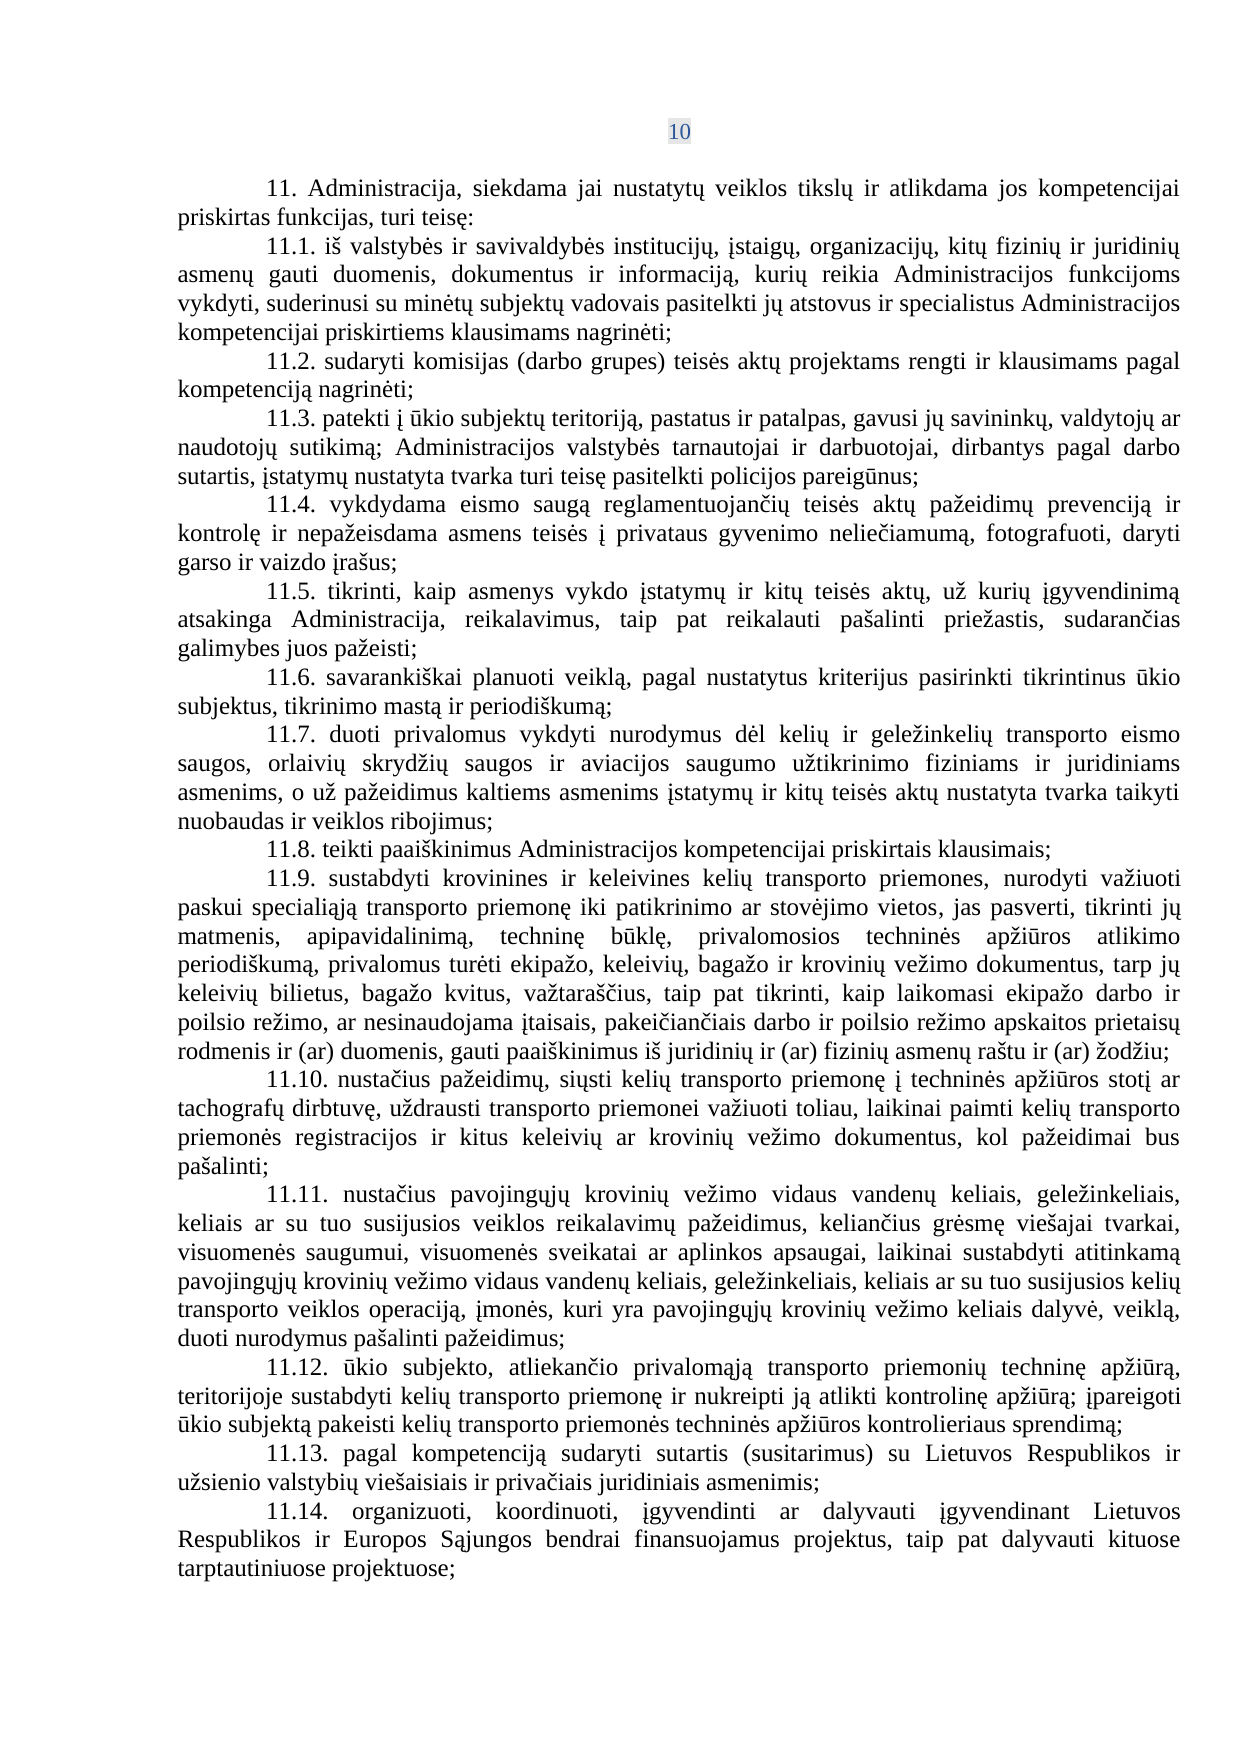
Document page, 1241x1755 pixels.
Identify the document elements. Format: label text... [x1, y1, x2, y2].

text 11.13. pagal kompetenciją sudaryti sutartis (susitarimus) su Lietuvos Respublikos ir užsienio valstybių viešaisiais ir privačiais juridiniais asmenimis; [177, 1438, 1181, 1496]
text 11.7. duoti privalomus vykdyti nurodymus dėl kelių ir geležinkelių transporto eismo saugos, orlaivių skrydžių saugos ir aviacijos saugumo užtikrinimo fiziniams ir juridiniams asmenims, o už pažeidimus kaltiems asmenims įstatymų ir kitų teisės aktų nustatyta tvarka taikyti nuobaudas ir veiklos ribojimus; [177, 719, 1181, 834]
text 11.9. sustabdyti krovinines ir keleivines kelių transporto priemones, nurodyti važiuoti paskui specialiąją transporto priemonę iki patikrinimo ar stovėjimo vietos, jas pasverti, tikrinti jų matmenis, apipavidalinimą, techninę būklę, privalomosios techninės apžiūros atlikimo periodiškumą, privalomus turėti ekipažo, keleivių, bagažo ir krovinių vežimo dokumentus, tarp jų keleivių bilietus, bagažo kvitus, važtaraščius, taip pat tikrinti, kaip laikomasi ekipažo darbo ir poilsio režimo, ar nesinaudojama įtaisais, pakeičiančiais darbo ir poilsio režimo apskaitos prietaisų rodmenis ir (ar) duomenis, gauti paaiškinimus iš juridinių ir (ar) fizinių asmenų raštu ir (ar) žodžiu; [177, 863, 1181, 1064]
text 11.4. vykdydama eismo saugą reglamentuojančių teisės aktų pažeidimų prevenciją ir kontrolę ir nepažeisdama asmens teisės į privataus gyvenimo neliečiamumą, fotografuoti, daryti garso ir vaizdo įrašus; [177, 489, 1181, 576]
text 11.11. nustačius pavojingųjų krovinių vežimo vidaus vandenų keliais, geležinkeliais, keliais ar su tuo susijusios veiklos reikalavimų pažeidimus, keliančius grėsmę viešajai tvarkai, visuomenės saugumui, visuomenės sveikatai ar aplinkos apsaugai, laikinai sustabdyti atitinkamą pavojingųjų krovinių vežimo vidaus vandenų keliais, geležinkeliais, keliais ar su tuo susijusios kelių transporto veiklos operaciją, įmonės, kuri yra pavojingųjų krovinių vežimo keliais dalyvė, veiklą, duoti nurodymus pašalinti pažeidimus; [177, 1179, 1181, 1352]
text 11.2. sudaryti komisijas (darbo grupes) teisės aktų projektams rengti ir klausimams pagal kompetenciją nagrinėti; [177, 346, 1181, 403]
text 11.14. organizuoti, koordinuoti, įgyvendinti ar dalyvauti įgyvendinant Lietuvos Respublikos ir Europos Sąjungos bendrai finansuojamus projektus, taip pat dalyvauti kituose tarptautiniuose projektuose; [177, 1496, 1181, 1582]
text 11.5. tikrinti, kaip asmenys vykdo įstatymų ir kitų teisės aktų, už kurių įgyvendinimą atsakinga Administracija, reikalavimus, taip pat reikalauti pašalinti priežastis, sudarančias galimybes juos pažeisti; [177, 576, 1181, 662]
text 11.12. ūkio subjekto, atliekančio privalomąją transporto priemonių techninę apžiūrą, teritorijoje sustabdyti kelių transporto priemonę ir nukreipti ją atlikti kontrolinę apžiūrą; įpareigoti ūkio subjektą pakeisti kelių transporto priemonės techninės apžiūros kontrolieriaus sprendimą; [177, 1352, 1181, 1438]
text 11.8. teikti paaiškinimus Administracijos kompetencijai priskirtais klausimais; [177, 834, 1181, 863]
text 11.6. savarankiškai planuoti veiklą, pagal nustatytus kriterijus pasirinkti tikrintinus ūkio subjektus, tikrinimo mastą ir periodiškumą; [177, 662, 1181, 719]
text 11.3. patekti į ūkio subjektų teritoriją, pastatus ir patalpas, gavusi jų savininkų, valdytojų ar naudotojų sutikimą; Administracijos valstybės tarnautojai ir darbuotojai, dirbantys pagal darbo sutartis, įstatymų nustatyta tvarka turi teisę pasitelkti policijos pareigūnus; [177, 403, 1181, 489]
text 11.10. nustačius pažeidimų, siųsti kelių transporto priemonę į techninės apžiūros stotį ar tachografų dirbtuvę, uždrausti transporto priemonei važiuoti toliau, laikinai paimti kelių transporto priemonės registracijos ir kitus keleivių ar krovinių vežimo dokumentus, kol pažeidimai bus pašalinti; [177, 1064, 1181, 1179]
text 11.1. iš valstybės ir savivaldybės institucijų, įstaigų, organizacijų, kitų fizinių ir juridinių asmenų gauti duomenis, dokumentus ir informaciją, kurių reikia Administracijos funkcijoms vykdyti, suderinusi su minėtų subjektų vadovais pasitelkti jų atstovus ir specialistus Administracijos kompetencijai priskirtiems klausimams nagrinėti; [177, 231, 1181, 346]
text 11. Administracija, siekdama jai nustatytų veiklos tikslų ir atlikdama jos kompetencijai priskirtas funkcijas, turi teisę: [177, 173, 1181, 231]
